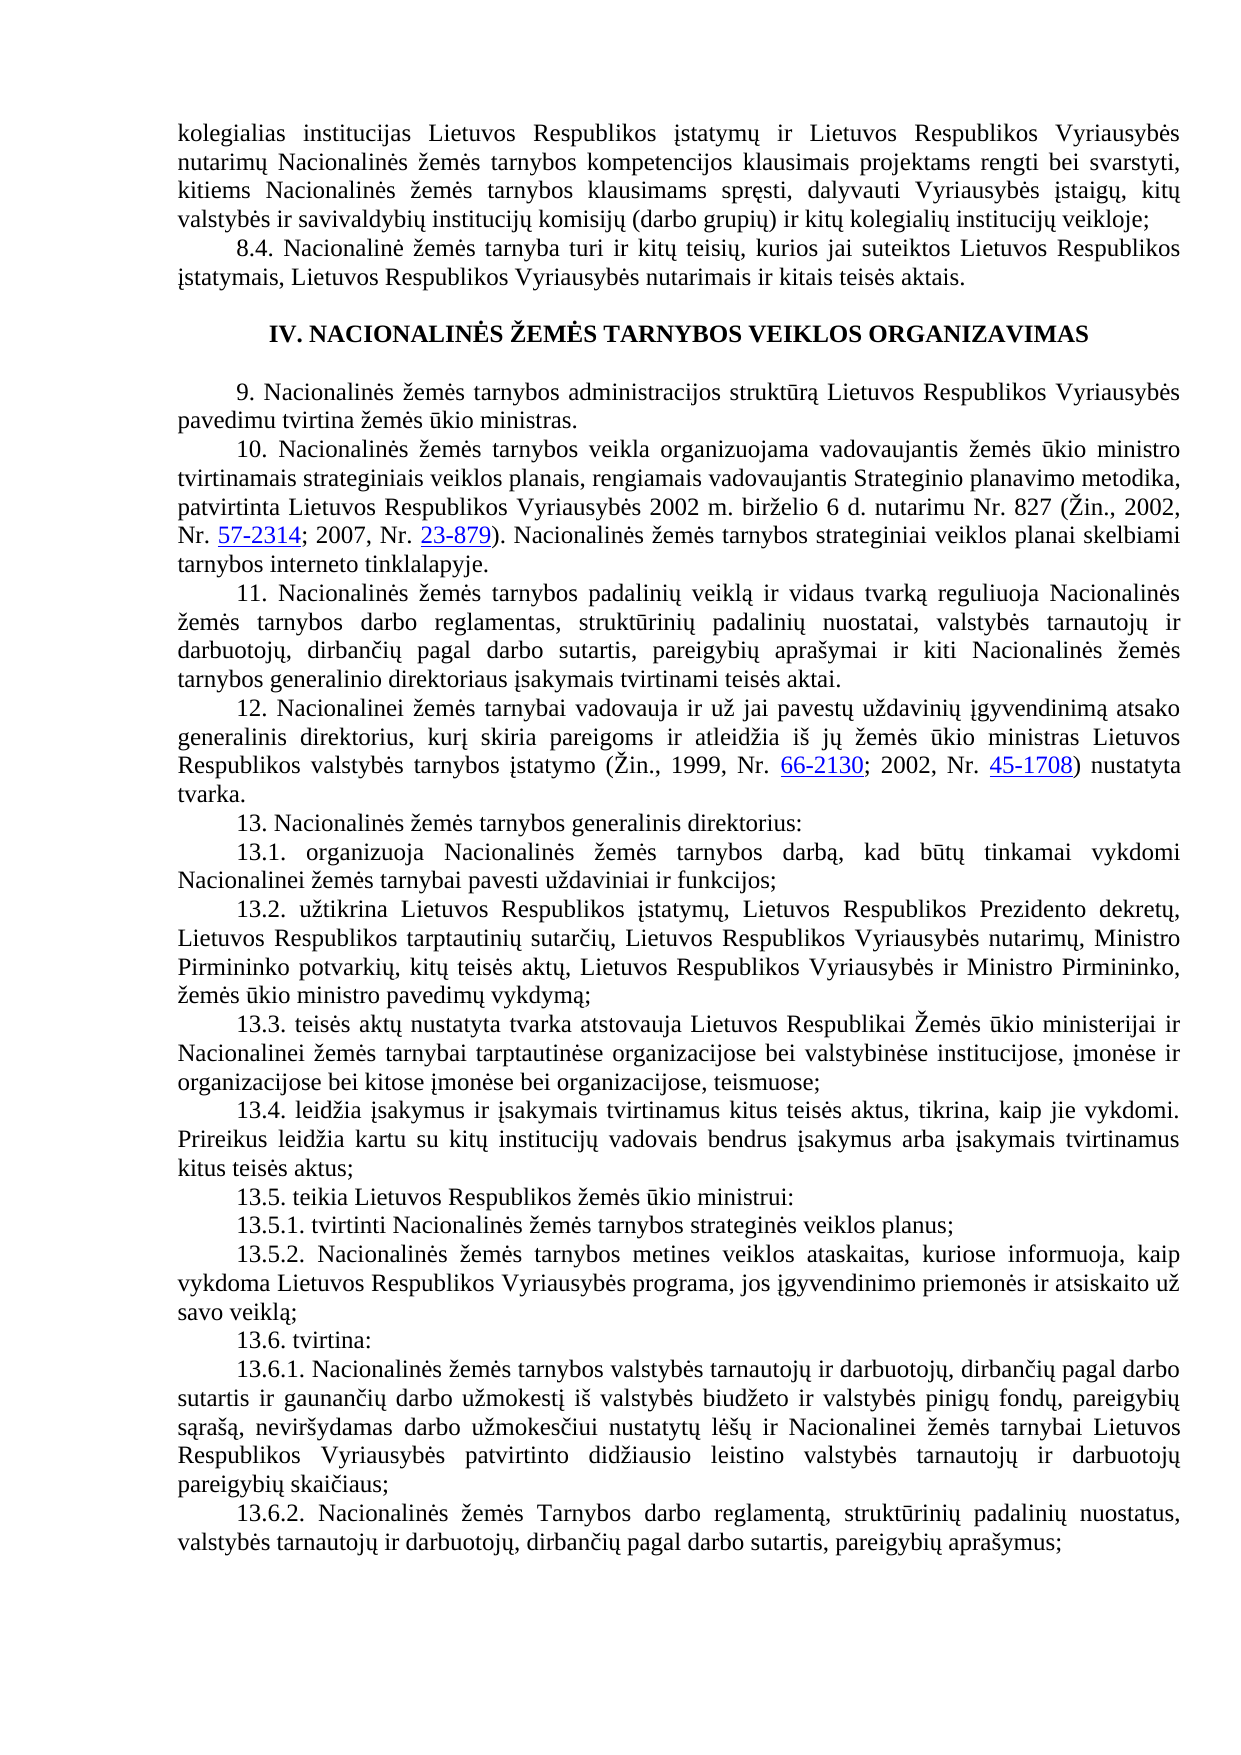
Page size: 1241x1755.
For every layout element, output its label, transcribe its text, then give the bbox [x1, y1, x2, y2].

text 13.2. užtikrina Lietuvos Respublikos įstatymų, Lietuvos Respublikos Prezidento dekretų, Lietuvos Respublikos tarptautinių sutarčių, Lietuvos Respublikos Vyriausybės nutarimų, Ministro Pirmininko potvarkių, kitų teisės aktų, Lietuvos Respublikos Vyriausybės ir Ministro Pirmininko, žemės ūkio ministro pavedimų vykdymą; [177, 894, 1181, 1009]
text 13.5. teikia Lietuvos Respublikos žemės ūkio ministrui: [177, 1182, 1181, 1211]
text 12. Nacionalinei žemės tarnybai vadovauja ir už jai pavestų uždavinių įgyvendinimą atsako generalinis direktorius, kurį skiria pareigoms ir atleidžia iš jų žemės ūkio ministras Lietuvos Respublikos valstybės tarnybos įstatymo (Žin., 1999, Nr. 66-2130; 2002, Nr. 45-1708) nustatyta tvarka. [177, 693, 1181, 808]
text 13.6.2. Nacionalinės žemės Tarnybos darbo reglamentą, struktūrinių padalinių nuostatus, valstybės tarnautojų ir darbuotojų, dirbančių pagal darbo sutartis, pareigybių aprašymus; [177, 1498, 1181, 1556]
text 13.3. teisės aktų nustatyta tvarka atstovauja Lietuvos Respublikai Žemės ūkio ministerijai ir Nacionalinei žemės tarnybai tarptautinėse organizacijose bei valstybinėse institucijose, įmonėse ir organizacijose bei kitose įmonėse bei organizacijose, teismuose; [177, 1009, 1181, 1096]
text IV. NACIONALINĖS ŽEMĖS TARNYBOS VEIKLOS ORGANIZAVIMAS [177, 319, 1181, 348]
text 10. Nacionalinės žemės tarnybos veikla organizuojama vadovaujantis žemės ūkio ministro tvirtinamais strateginiais veiklos planais, rengiamais vadovaujantis Strateginio planavimo metodika, patvirtinta Lietuvos Respublikos Vyriausybės 2002 m. birželio 6 d. nutarimu Nr. 827 (Žin., 2002, Nr. 57-2314; 2007, Nr. 23-879). Nacionalinės žemės tarnybos strateginiai veiklos planai skelbiami tarnybos interneto tinklalapyje. [177, 434, 1181, 578]
text 13.1. organizuoja Nacionalinės žemės tarnybos darbą, kad būtų tinkamai vykdomi Nacionalinei žemės tarnybai pavesti uždaviniai ir funkcijos; [177, 837, 1181, 894]
text 13.6. tvirtina: [177, 1326, 1181, 1354]
text 8.4. Nacionalinė žemės tarnyba turi ir kitų teisių, kurios jai suteiktos Lietuvos Respublikos įstatymais, Lietuvos Respublikos Vyriausybės nutarimais ir kitais teisės aktais. [177, 233, 1181, 291]
text 13.6.1. Nacionalinės žemės tarnybos valstybės tarnautojų ir darbuotojų, dirbančių pagal darbo sutartis ir gaunančių darbo užmokestį iš valstybės biudžeto ir valstybės pinigų fondų, pareigybių sąrašą, neviršydamas darbo užmokesčiui nustatytų lėšų ir Nacionalinei žemės tarnybai Lietuvos Respublikos Vyriausybės patvirtinto didžiausio leistino valstybės tarnautojų ir darbuotojų pareigybių skaičiaus; [177, 1354, 1181, 1498]
text 11. Nacionalinės žemės tarnybos padalinių veiklą ir vidaus tvarką reguliuoja Nacionalinės žemės tarnybos darbo reglamentas, struktūrinių padalinių nuostatai, valstybės tarnautojų ir darbuotojų, dirbančių pagal darbo sutartis, pareigybių aprašymai ir kiti Nacionalinės žemės tarnybos generalinio direktoriaus įsakymais tvirtinami teisės aktai. [177, 578, 1181, 693]
text 13.5.2. Nacionalinės žemės tarnybos metines veiklos ataskaitas, kuriose informuoja, kaip vykdoma Lietuvos Respublikos Vyriausybės programa, jos įgyvendinimo priemonės ir atsiskaito už savo veiklą; [177, 1239, 1181, 1326]
text kolegialias institucijas Lietuvos Respublikos įstatymų ir Lietuvos Respublikos Vyriausybės nutarimų Nacionalinės žemės tarnybos kompetencijos klausimais projektams rengti bei svarstyti, kitiems Nacionalinės žemės tarnybos klausimams spręsti, dalyvauti Vyriausybės įstaigų, kitų valstybės ir savivaldybių institucijų komisijų (darbo grupių) ir kitų kolegialių institucijų veikloje; [177, 118, 1181, 233]
text 9. Nacionalinės žemės tarnybos administracijos struktūrą Lietuvos Respublikos Vyriausybės pavedimu tvirtina žemės ūkio ministras. [177, 377, 1181, 434]
text 13.5.1. tvirtinti Nacionalinės žemės tarnybos strateginės veiklos planus; [177, 1211, 1181, 1239]
text 13. Nacionalinės žemės tarnybos generalinis direktorius: [177, 808, 1181, 837]
text 13.4. leidžia įsakymus ir įsakymais tvirtinamus kitus teisės aktus, tikrina, kaip jie vykdomi. Prireikus leidžia kartu su kitų institucijų vadovais bendrus įsakymus arba įsakymais tvirtinamus kitus teisės aktus; [177, 1096, 1181, 1182]
